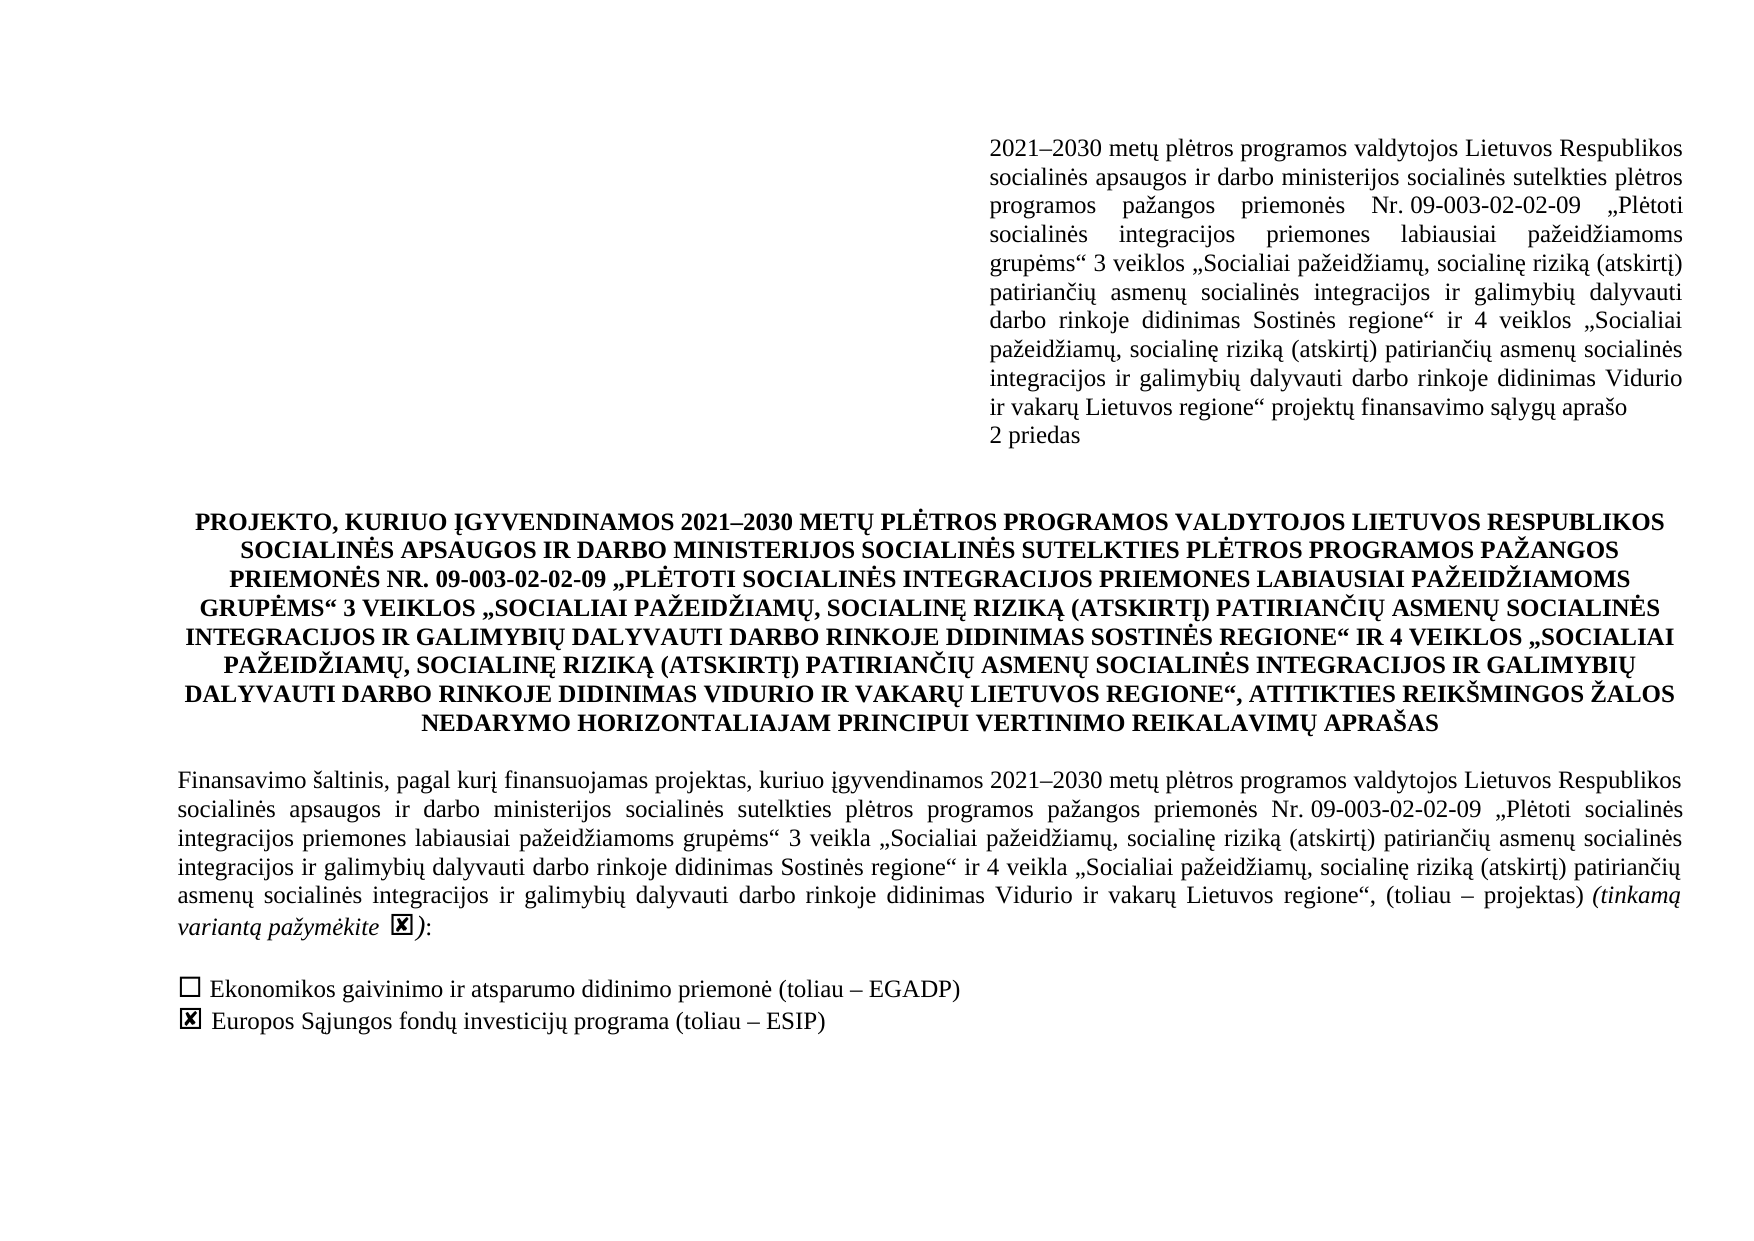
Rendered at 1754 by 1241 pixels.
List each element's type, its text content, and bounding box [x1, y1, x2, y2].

text 2021–2030 metų plėtros programos valdytojos Lietuvos Respublikos socialinės apsaugos ir darbo ministerijos socialinės sutelkties plėtros programos pažangos priemonės Nr. 09-003-02-02-09 „Plėtoti socialinės integracijos priemones labiausiai pažeidžiamoms grupėms“ 3 veiklos „Socialiai pažeidžiamų, socialinę riziką (atskirtį) patiriančių asmenų socialinės integracijos ir galimybių dalyvauti darbo rinkoje didinimas Sostinės regione“ ir 4 veiklos „Socialiai pažeidžiamų, socialinę riziką (atskirtį) patiriančių asmenų socialinės integracijos ir galimybių dalyvauti darbo rinkoje didinimas Vidurio ir vakarų Lietuvos regione“ projektų finansavimo sąlygų aprašo [989, 133, 1683, 420]
text Finansavimo šaltinis, pagal kurį finansuojamas projektas, kuriuo įgyvendinamos 2021–2030 metų plėtros programos valdytojos Lietuvos Respublikos socialinės apsaugos ir darbo ministerijos socialinės sutelkties plėtros programos pažangos priemonės Nr. 09-003-02-02-09 „Plėtoti socialinės integracijos priemones labiausiai pažeidžiamoms grupėms“ 3 veikla „Socialiai pažeidžiamų, socialinę riziką (atskirtį) patiriančių asmenų socialinės integracijos ir galimybių dalyvauti darbo rinkoje didinimas Sostinės regione“ ir 4 veikla „Socialiai pažeidžiamų, socialinę riziką (atskirtį) patiriančių asmenų socialinės integracijos ir galimybių dalyvauti darbo rinkoje didinimas Vidurio ir vakarų Lietuvos regione“, (toliau – projektas) (tinkamą variantą pažymėkite ): [177, 765, 1683, 942]
text  Europos Sąjungos fondų investicijų programa (toliau – ESIP) [177, 1003, 1683, 1036]
text 2 priedas [989, 420, 1683, 449]
text  Ekonomikos gaivinimo ir atsparumo didinimo priemonė (toliau – EGADP) [177, 971, 1683, 1003]
text PROJEKTO, KURIUO ĮGYVENDINAMOS 2021–2030 METŲ PLĖTROS PROGRAMOS VALDYTOJOS LIETUVOS RESPUBLIKOS SOCIALINĖS APSAUGOS IR DARBO MINISTERIJOS SOCIALINĖS SUTELKTIES PLĖTROS PROGRAMOS PAŽANGOS PRIEMONĖS NR. 09-003-02-02-09 „PLĖTOTI SOCIALINĖS INTEGRACIJOS PRIEMONES LABIAUSIAI PAŽEIDŽIAMOMS GRUPĖMS“ 3 VEIKLOS „SOCIALIAI PAŽEIDŽIAMŲ, SOCIALINĘ RIZIKĄ (ATSKIRTĮ) PATIRIANČIŲ ASMENŲ SOCIALINĖS INTEGRACIJOS IR GALIMYBIŲ DALYVAUTI DARBO RINKOJE DIDINIMAS SOSTINĖS REGIONE“ IR 4 VEIKLOS „SOCIALIAI PAŽEIDŽIAMŲ, SOCIALINĘ RIZIKĄ (ATSKIRTĮ) PATIRIANČIŲ ASMENŲ SOCIALINĖS INTEGRACIJOS IR GALIMYBIŲ DALYVAUTI DARBO RINKOJE DIDINIMAS VIDURIO IR VAKARŲ LIETUVOS REGIONE“, ATITIKTIES REIKŠMINGOS ŽALOS NEDARYMO HORIZONTALIAJAM PRINCIPUI VERTINIMO REIKALAVIMŲ APRAŠAS [177, 507, 1683, 737]
